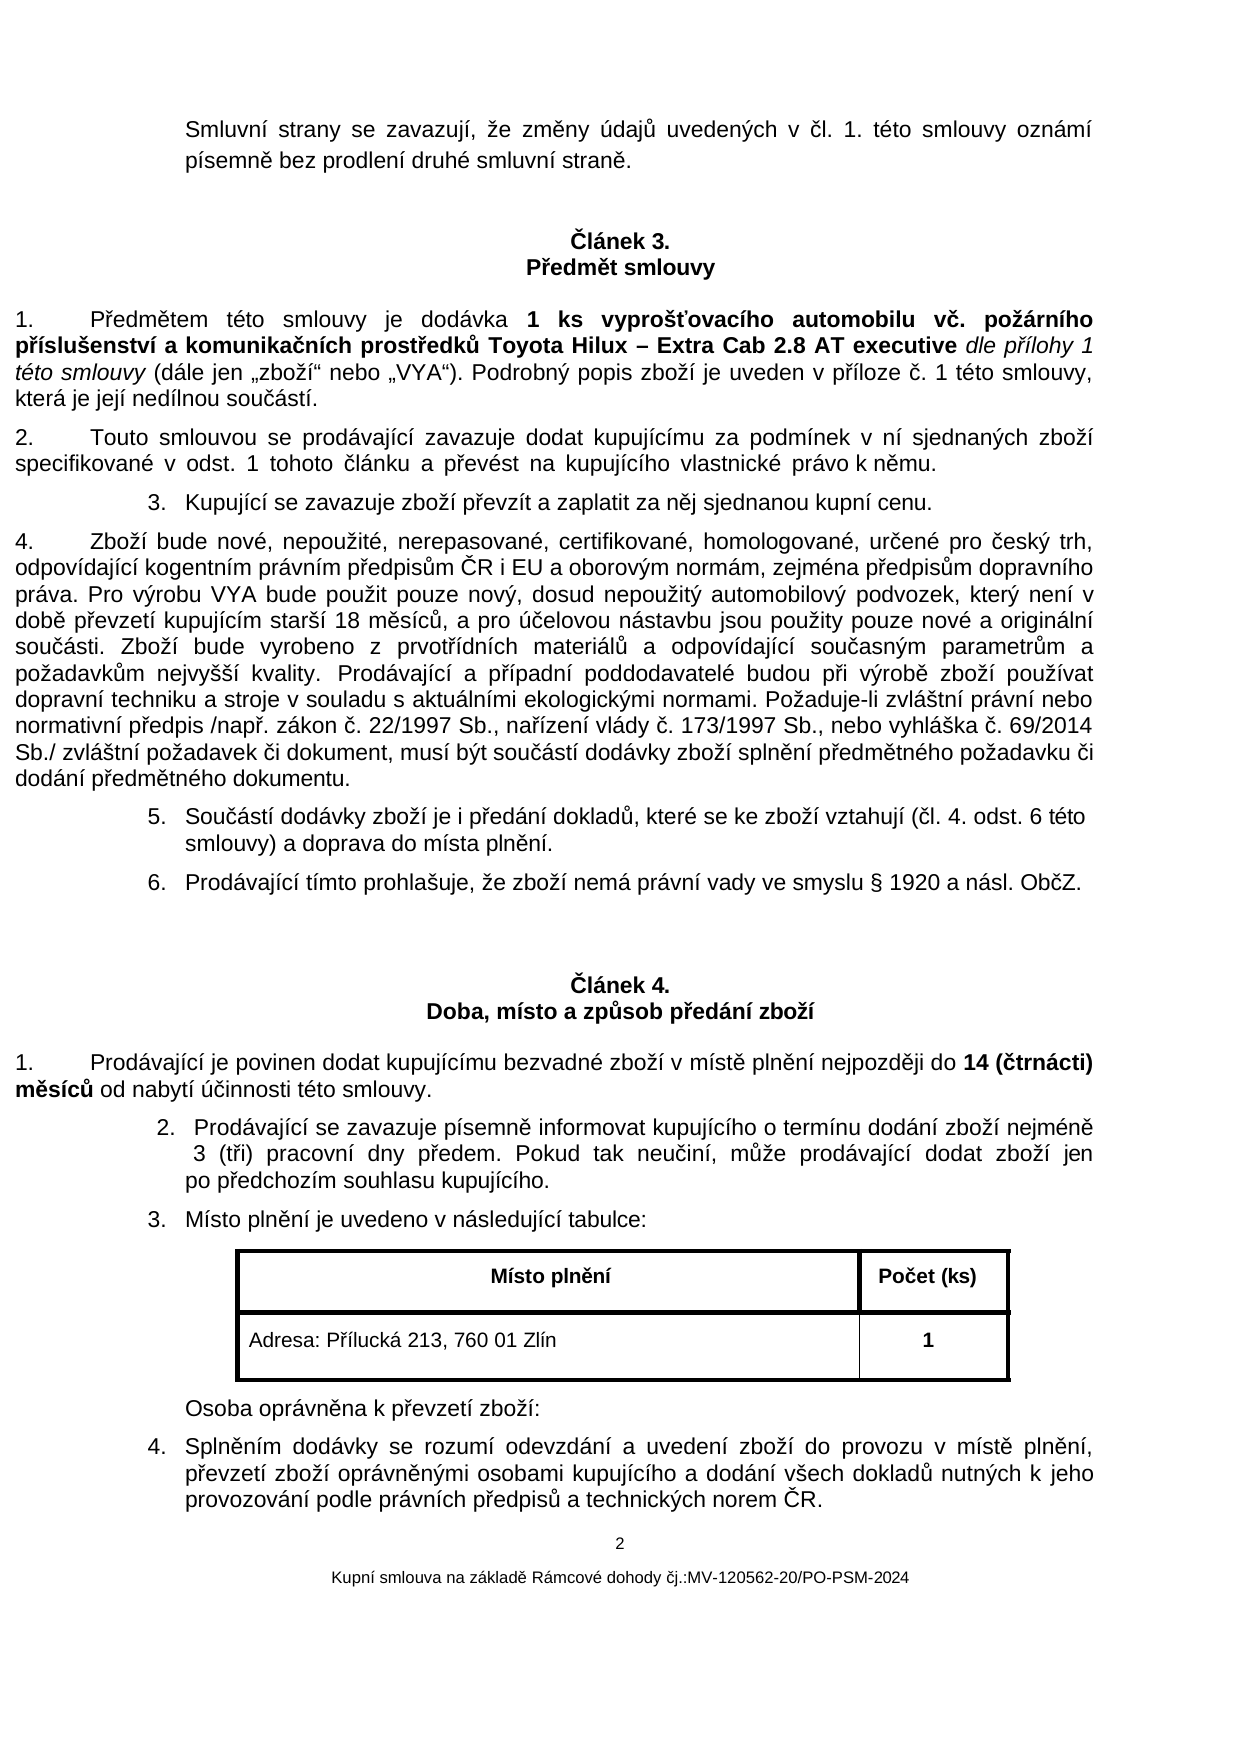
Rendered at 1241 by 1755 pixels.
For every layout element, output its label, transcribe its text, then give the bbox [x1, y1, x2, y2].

text Předmět smlouvy [132, 254, 1109, 281]
table_cell 1 [860, 1315, 1006, 1377]
list Zboží bude nové, nepoužité, nerepasované, certifikované, homologované, určené pro český trh, odpovídající kogentním právním předpisům ČR i EU a oborovým normám, zejména předpisům dopravního práva. Pro výrobu VYA bude použit pouze nový, dosud nepoužitý automobilový podvozek, který není v době převzetí kupujícím starší 18 měsíců, a pro účelovou nástavbu jsou použity pouze nové a originální součásti. Zboží bude vyrobeno z prvotřídních materiálů a odpovídající současným parametrům a požadavkům nejvyšší kvality. Prodávající a případní poddodavatelé budou při výrobě zboží používat dopravní techniku a stroje v souladu s aktuálními ekologickými normami. Požaduje-li zvláštní právní nebo normativní předpis /např. zákon č. 22/1997 Sb., nařízení vlády č. 173/1997 Sb., nebo vyhláška č. 69/2014 Sb./ zvláštní požadavek či dokument, musí být součástí dodávky zboží splnění předmětného požadavku či dodání předmětného dokumentu. [15, 528, 1094, 791]
table_cell Adresa: Přílucká 213, 760 01 Zlín [240, 1315, 859, 1377]
text Článek 3. [132, 228, 1109, 254]
text Doba, místo a způsob předání zboží [132, 998, 1109, 1024]
text po předchozím souhlasu kupujícího. [185, 1167, 1241, 1193]
text Smluvní strany se zavazují, že změny údajů uvedených v čl. 1. této smlouvy oznámí písemně bez prodlení druhé smluvní straně. [185, 116, 1093, 173]
list Kupující se zavazuje zboží převzít a zaplatit za něj sjednanou kupní cenu. [147, 489, 1241, 515]
table_header Místo plnění [240, 1253, 857, 1310]
text 2 [132, 1534, 1109, 1553]
text Osoba oprávněna k převzetí zboží: [185, 1394, 1241, 1421]
list Splněním dodávky se rozumí odevzdání a uvedení zboží do provozu v místě plnění, převzetí zboží oprávněnými osobami kupujícího a dodání všech dokladů nutných k jeho provozování podle právních předpisů a technických norem ČR. [147, 1433, 1094, 1512]
list Prodávající se zavazuje písemně informovat kupujícího o termínu dodání zboží nejméně [15, 1114, 1093, 1141]
list Prodávající je povinen dodat kupujícímu bezvadné zboží v místě plnění nejpozději do 14 (čtrnácti) měsíců od nabytí účinnosti této smlouvy. [15, 1049, 1093, 1102]
text smlouvy) a doprava do místa plnění. [185, 830, 1241, 856]
table_header Počet (ks) [862, 1253, 1006, 1310]
list Předmětem této smlouvy je dodávka 1 ks vyprošťovacího automobilu vč. požárního příslušenství a komunikačních prostředků Toyota Hilux – Extra Cab 2.8 AT executive dle přílohy 1 této smlouvy (dále jen „zboží“ nebo „VYA“). Podrobný popis zboží je uveden v příloze č. 1 této smlouvy, která je její nedílnou součástí. [15, 306, 1094, 411]
text Článek 4. [132, 972, 1109, 998]
text Kupní smlouva na základě Rámcové dohody čj.:MV-120562-20/PO-PSM-2024 [132, 1568, 1109, 1587]
list Touto smlouvou se prodávající zavazuje dodat kupujícímu za podmínek v ní sjednaných zboží specifikované v odst. 1 tohoto článku a převést na kupujícího vlastnické právo k němu. [15, 423, 1094, 476]
list Místo plnění je uvedeno v následující tabulce: [147, 1206, 1241, 1232]
text 3 (tři) pracovní dny předem. Pokud tak neučiní, může prodávající dodat zboží jen [15, 1141, 1093, 1167]
list Prodávající tímto prohlašuje, že zboží nemá právní vady ve smyslu § 1920 a násl. ObčZ. [147, 869, 1241, 895]
list Součástí dodávky zboží je i předání dokladů, které se ke zboží vztahují (čl. 4. odst. 6 této [147, 804, 1241, 830]
